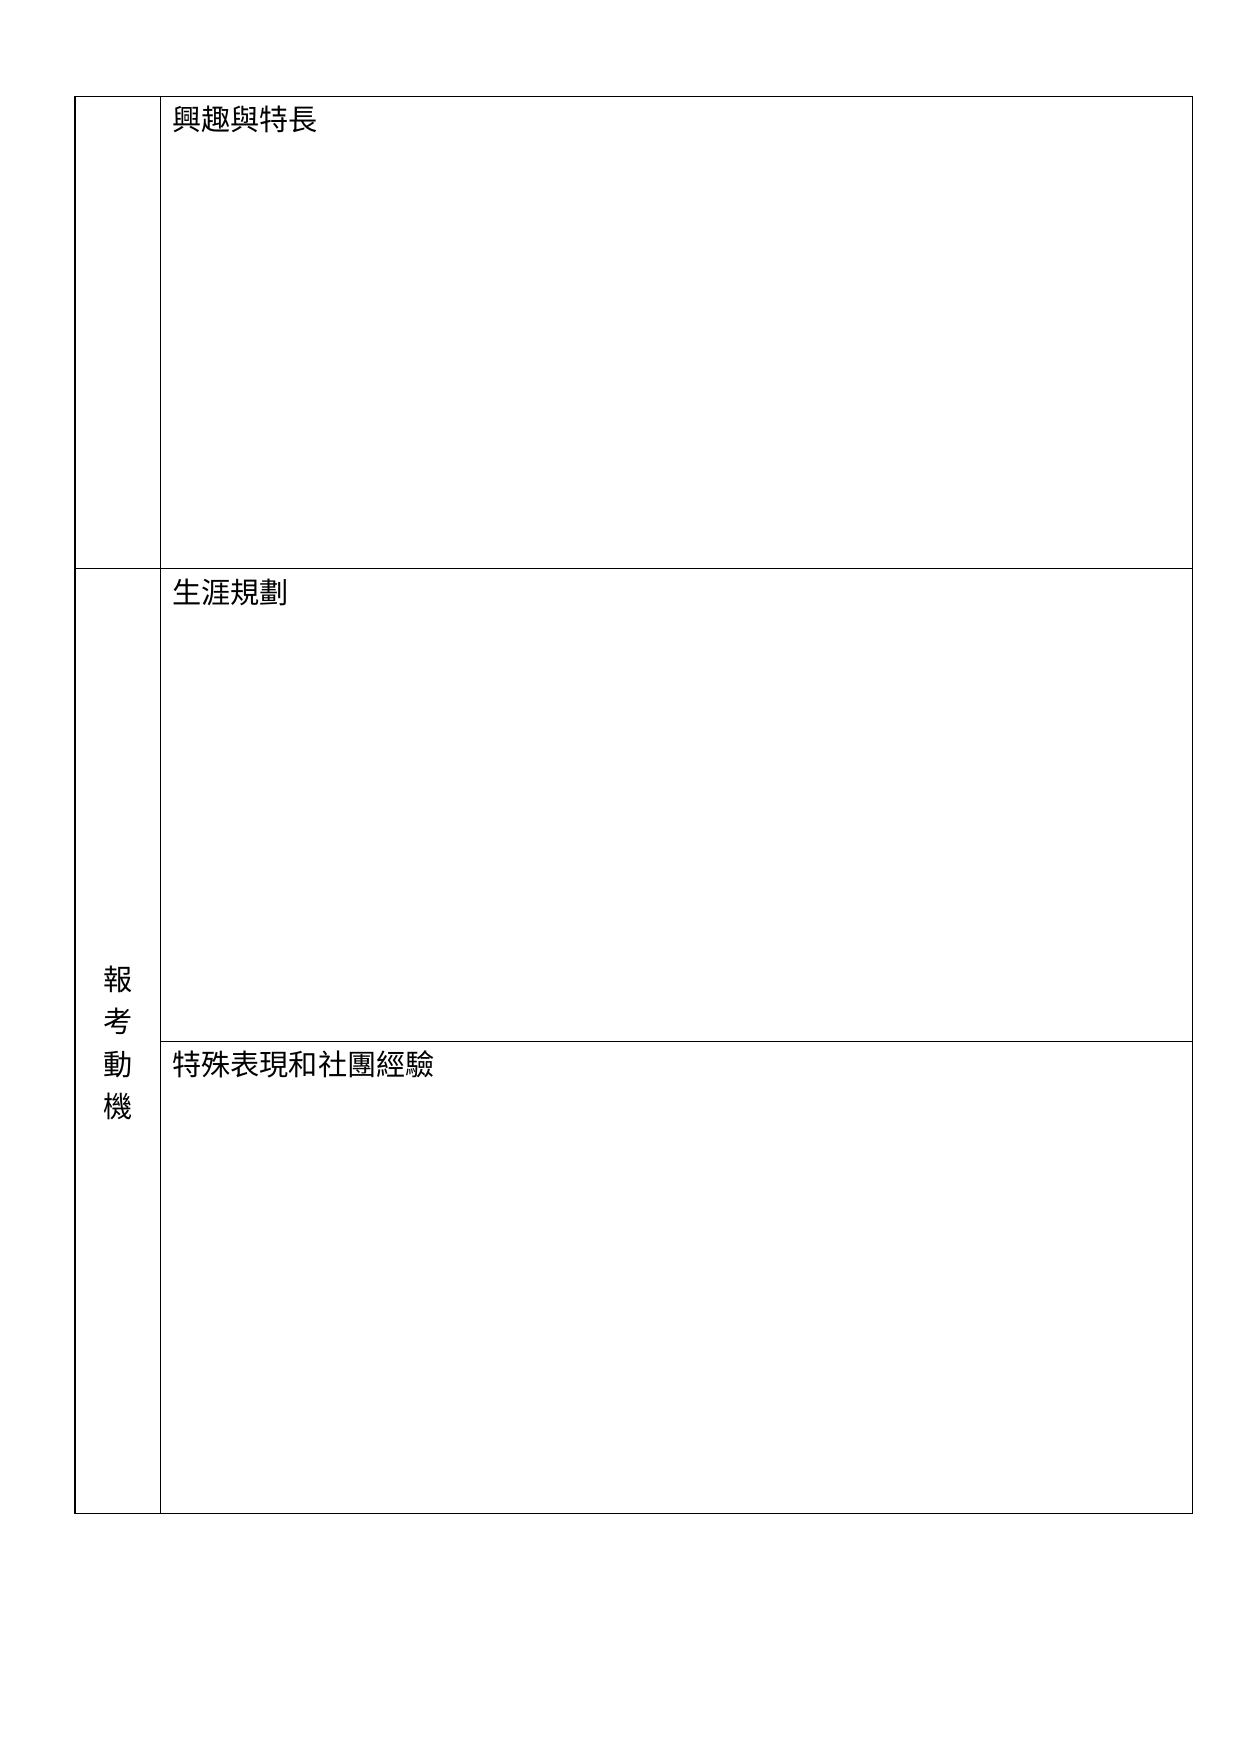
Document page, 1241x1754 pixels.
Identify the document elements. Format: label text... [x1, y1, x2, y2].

table_cell 報考動機 [76, 569, 160, 1513]
table_cell 興趣與特長 [161, 97, 1192, 568]
table_cell [76, 97, 160, 568]
table_cell 生涯規劃 [161, 569, 1192, 1041]
table_cell 特殊表現和社團經驗 [161, 1042, 1192, 1513]
